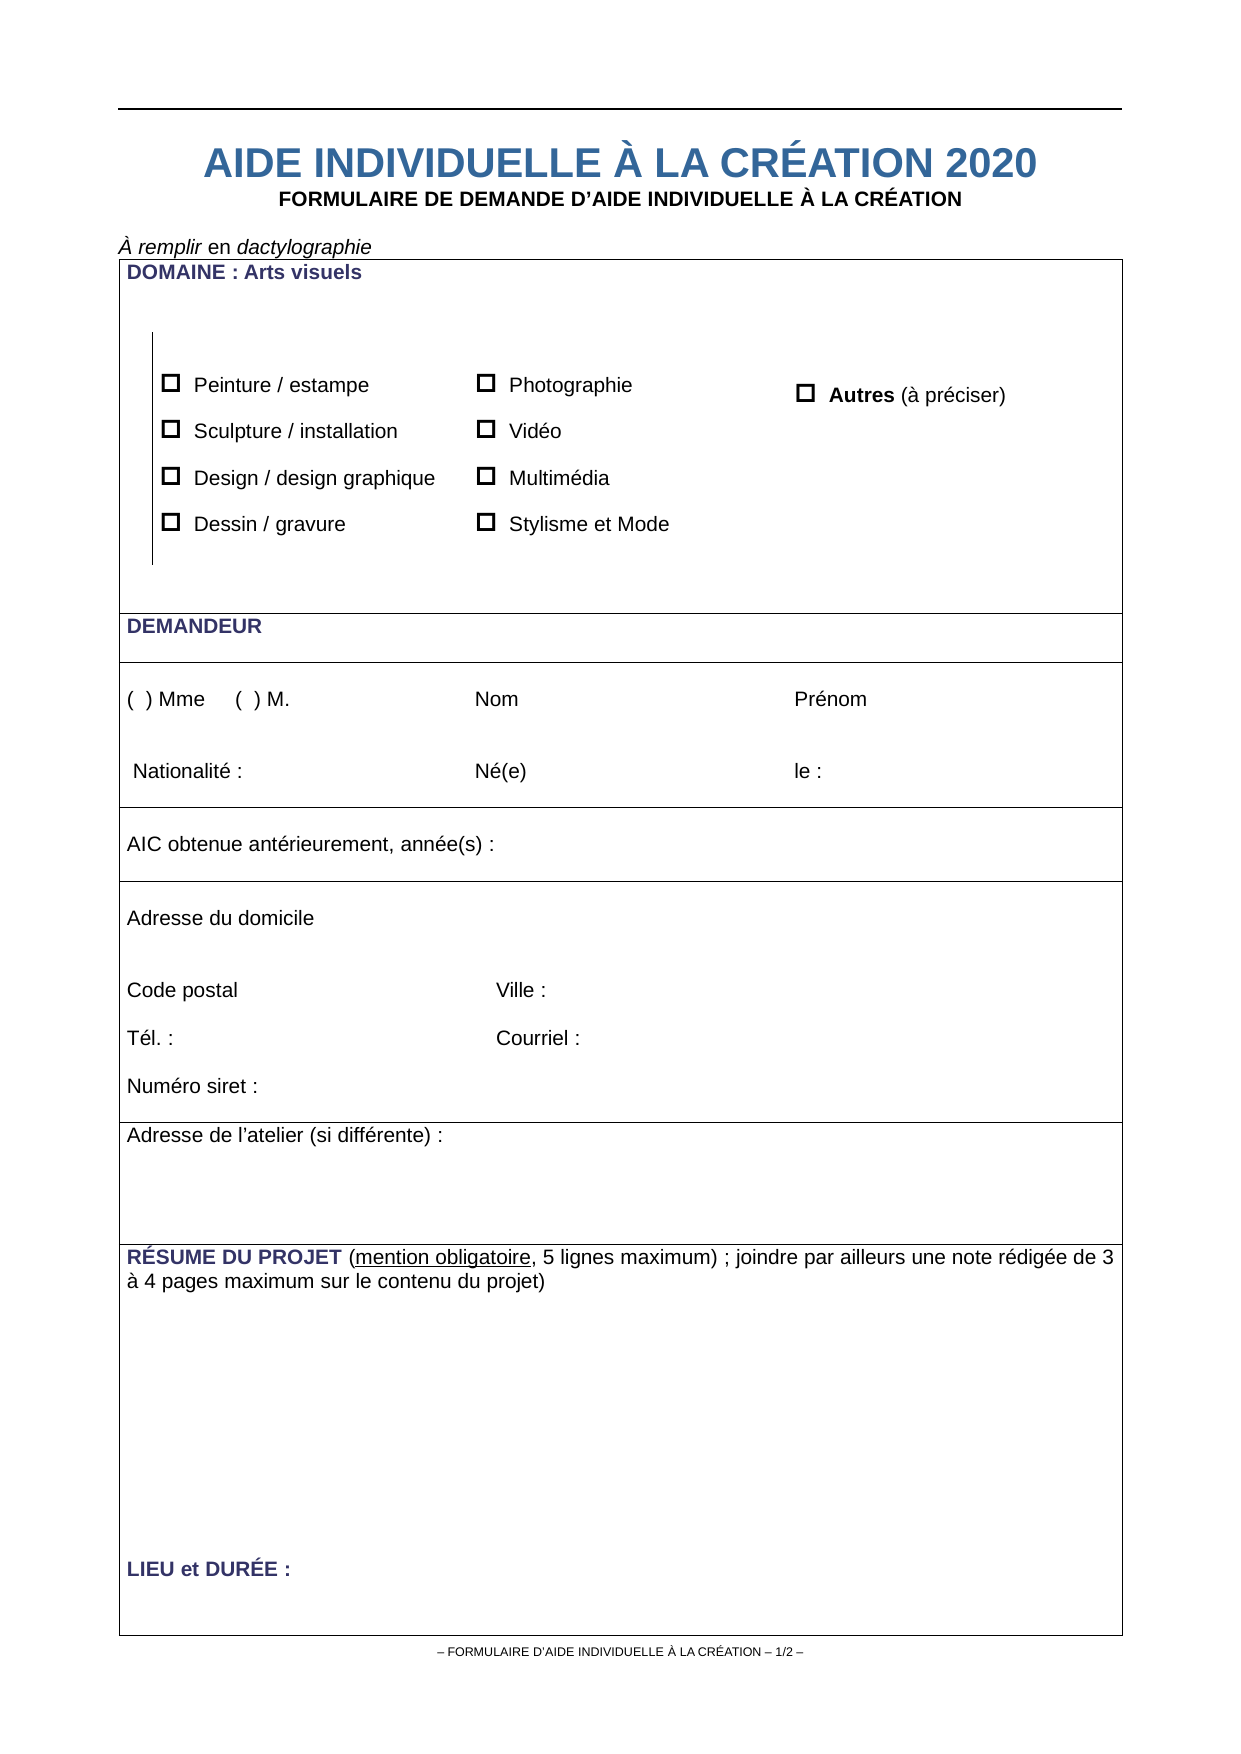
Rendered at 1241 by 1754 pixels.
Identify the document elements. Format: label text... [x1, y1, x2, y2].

table_cell Prénom le : [787, 663, 1122, 807]
text À remplir en dactylographie [118, 235, 1122, 259]
text FORMULAIRE DE DEMANDE D’AIDE INDIVIDUELLE À LA CRÉATION [118, 187, 1122, 211]
table_header □ Peinture / estampe □ Sculpture / installation □ Design / design graphique □ Dessin / gravure [153, 332, 467, 564]
table_cell [467, 614, 787, 662]
table_cell AIC obtenue antérieurement, année(s) : [120, 808, 1122, 881]
table_cell Nom Né(e) [467, 663, 787, 807]
text AIDE INDIVIDUELLE À LA CRÉATION 2020 [118, 139, 1122, 187]
table_cell □ Photographie □ Vidéo □ Multimédia □ Stylisme et Mode [467, 308, 787, 613]
table_cell RÉSUME DU PROJET (mention obligatoire, 5 lignes maximum) ; joindre par ailleurs une note rédigée de 3 à 4 pages maximum sur le contenu du projet) LIEU et DURÉE : [120, 1245, 1122, 1634]
table_cell DEMANDEUR [120, 614, 467, 662]
table_cell ( ) Mme ( ) M. Nationalité : [120, 663, 467, 807]
table_cell [787, 614, 1122, 662]
table_header DOMAINE : Arts visuels [120, 260, 1122, 308]
table_cell Adresse de l’atelier (si différente) : [120, 1123, 1122, 1243]
table_cell □ Autres (à préciser) [787, 308, 1122, 613]
table_cell [120, 308, 467, 613]
table_cell Adresse du domicile Code postal Ville : Tél. : Courriel : Numéro siret : [120, 882, 1122, 1122]
